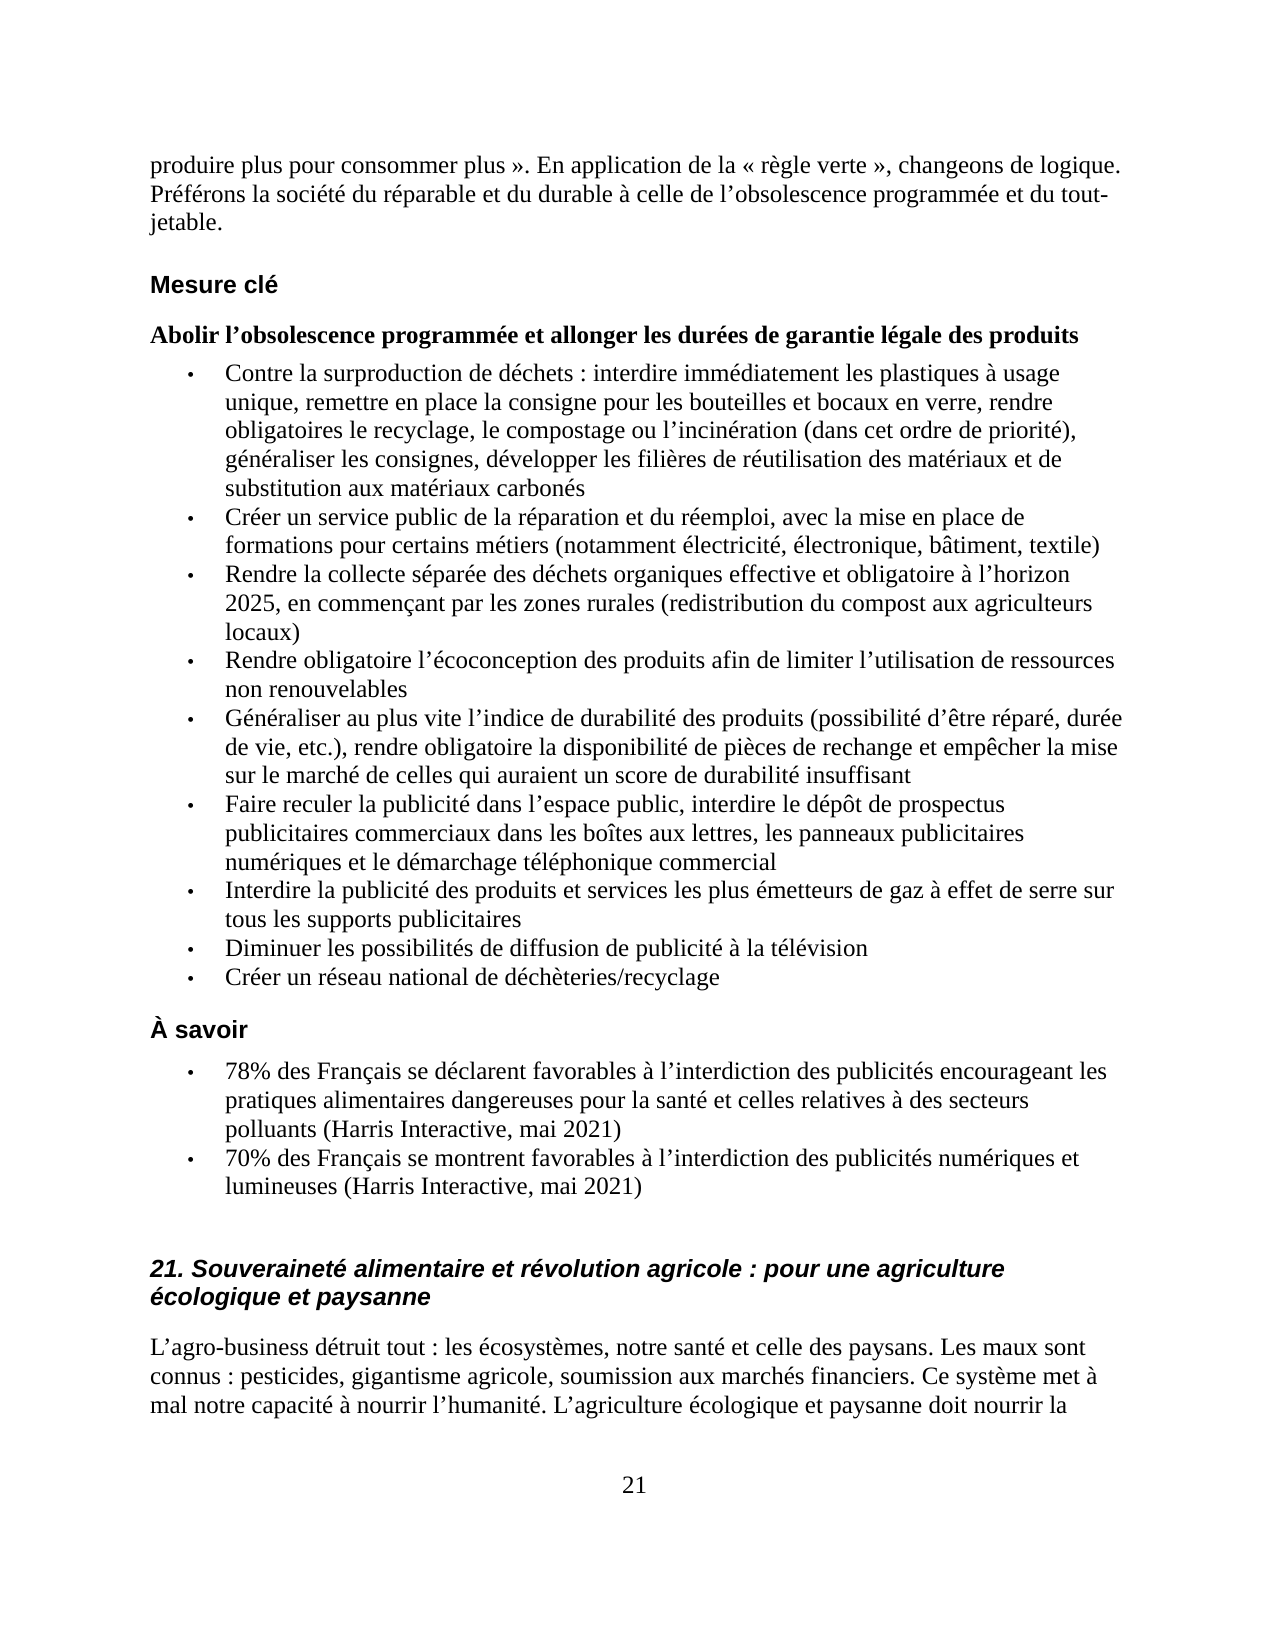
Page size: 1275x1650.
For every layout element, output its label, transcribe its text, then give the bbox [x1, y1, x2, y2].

text Abolir l’obsolescence programmée et allonger les durées de garantie légale des produits [150, 320, 1125, 349]
text L’agro-business détruit tout : les écosystèmes, notre santé et celle des paysans. Les maux sont connus : pesticides, gigantisme agricole, soumission aux marchés financiers. Ce système met à mal notre capacité à nourrir l’humanité. L’agriculture écologique et paysanne doit nourrir la [150, 1332, 1125, 1419]
list 70% des Français se montrent favorables à l’interdiction des publicités numériques et lumineuses (Harris Interactive, mai 2021) [187, 1143, 1125, 1200]
list Interdire la publicité des produits et services les plus émetteurs de gaz à effet de serre sur tous les supports publicitaires [187, 875, 1125, 933]
list Faire reculer la publicité dans l’espace public, interdire le dépôt de prospectus publicitaires commerciaux dans les boîtes aux lettres, les panneaux publicitaires numériques et le démarchage téléphonique commercial [187, 789, 1125, 875]
list Créer un réseau national de déchèteries/recyclage [187, 962, 1125, 990]
list 78% des Français se déclarent favorables à l’interdiction des publicités encourageant les pratiques alimentaires dangereuses pour la santé et celles relatives à des secteurs polluants (Harris Interactive, mai 2021) [187, 1056, 1125, 1143]
list Rendre la collecte séparée des déchets organiques effective et obligatoire à l’horizon 2025, en commençant par les zones rurales (redistribution du compost aux agriculteurs locaux) [187, 559, 1125, 645]
list Généraliser au plus vite l’indice de durabilité des produits (possibilité d’être réparé, durée de vie, etc.), rendre obligatoire la disponibilité de pièces de rechange et empêcher la mise sur le marché de celles qui auraient un score de durabilité insuffisant [187, 703, 1125, 789]
text produire plus pour consommer plus ». En application de la « règle verte », changeons de logique. Préférons la société du réparable et du durable à celle de l’obsolescence programmée et du tout-jetable. [150, 150, 1125, 236]
list Créer un service public de la réparation et du réemploi, avec la mise en place de formations pour certains métiers (notamment électricité, électronique, bâtiment, textile) [187, 502, 1125, 559]
subtitle À savoir [150, 1015, 1125, 1044]
list Rendre obligatoire l’écoconception des produits afin de limiter l’utilisation de ressources non renouvelables [187, 645, 1125, 703]
list Contre la surproduction de déchets : interdire immédiatement les plastiques à usage unique, remettre en place la consigne pour les bouteilles et bocaux en verre, rendre obligatoires le recyclage, le compostage ou l’incinération (dans cet ordre de priorité), généraliser les consignes, développer les filières de réutilisation des matériaux et de substitution aux matériaux carbonés [187, 358, 1125, 502]
list Diminuer les possibilités de diffusion de publicité à la télévision [187, 933, 1125, 962]
subtitle 21. Souveraineté alimentaire et révolution agricole : pour une agriculture écologique et paysanne [150, 1254, 1125, 1311]
subtitle Mesure clé [150, 270, 1125, 299]
